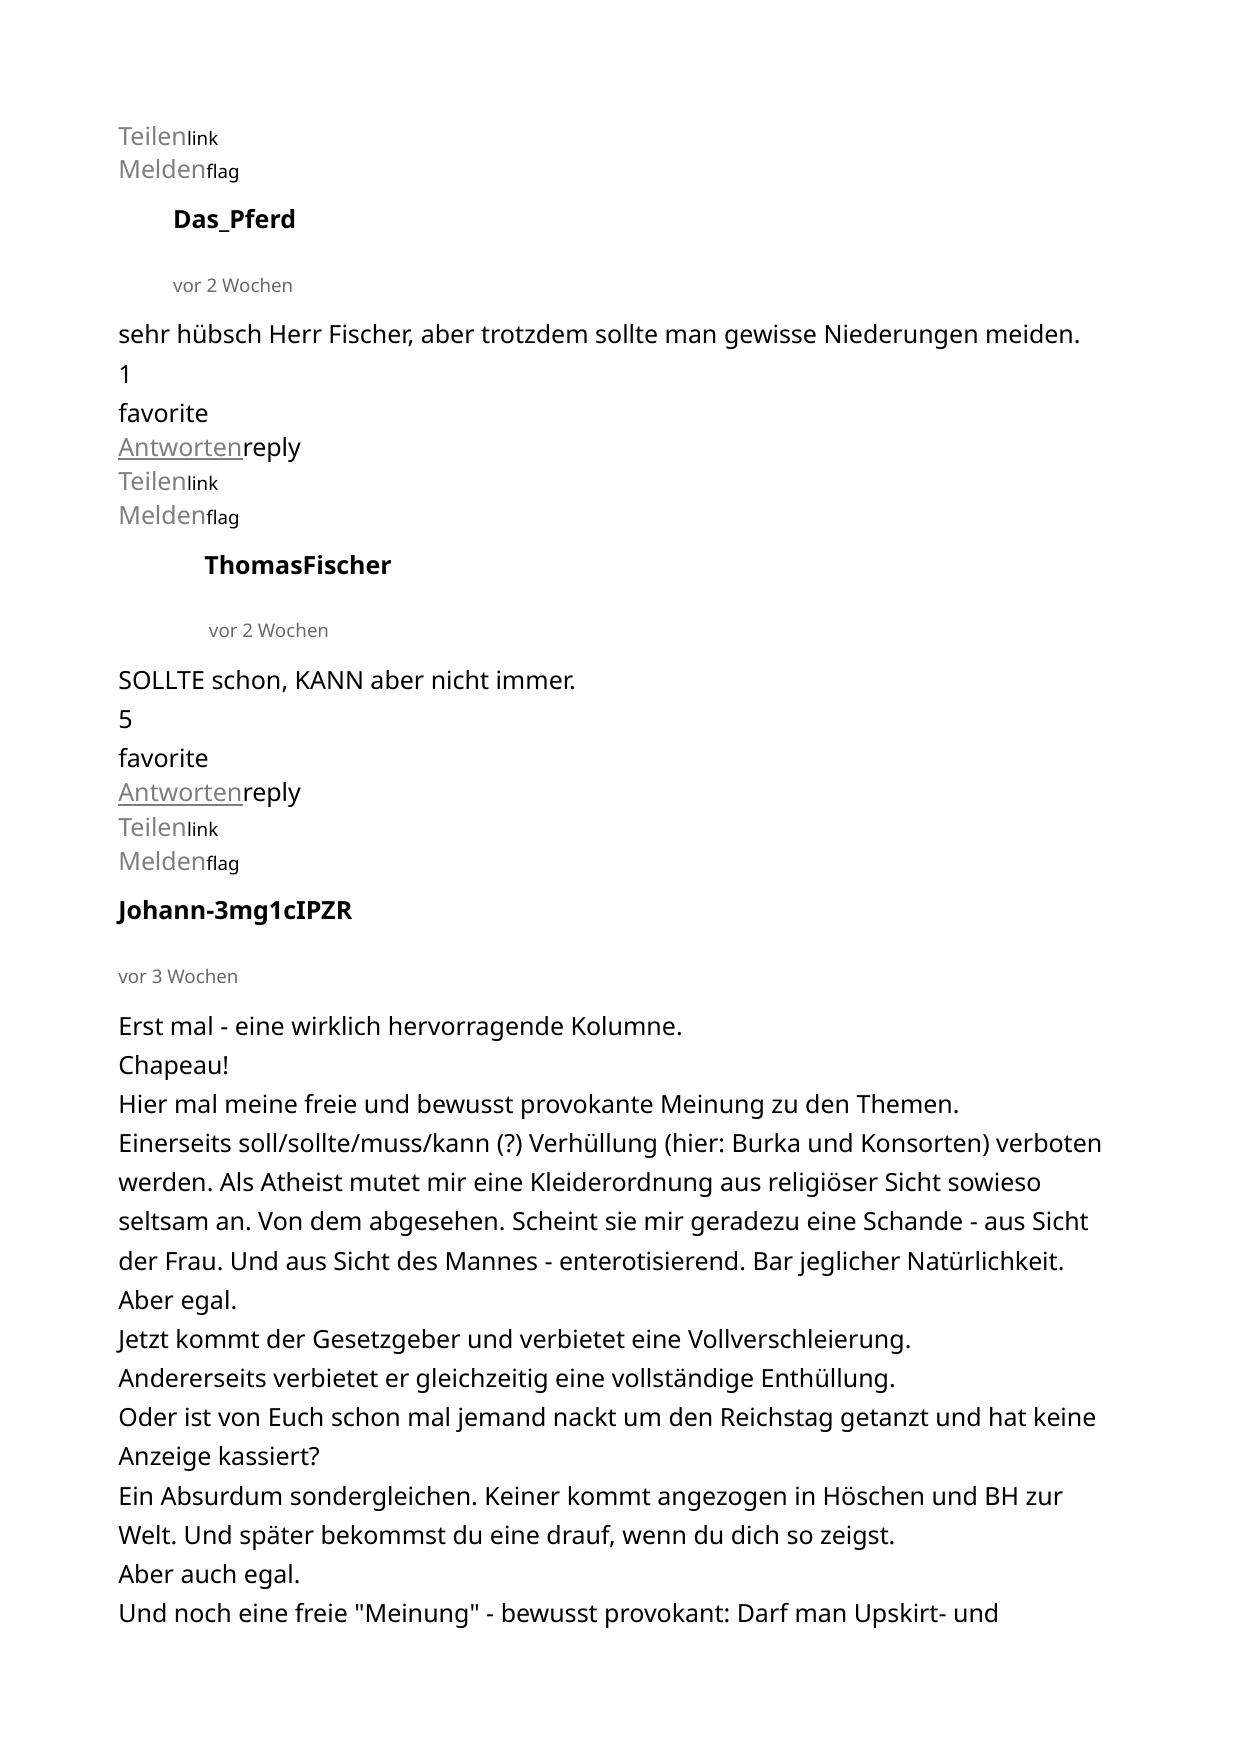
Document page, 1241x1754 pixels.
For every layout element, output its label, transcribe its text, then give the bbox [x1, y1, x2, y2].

text Erst mal - eine wirklich hervorragende Kolumne. Chapeau! Hier mal meine freie und bewusst provokante Meinung zu den Themen. Einerseits soll/sollte/muss/kann (?) Verhüllung (hier: Burka und Konsorten) verboten werden. Als Atheist mutet mir eine Kleiderordnung aus religiöser Sicht sowieso seltsam an. Von dem abgesehen. Scheint sie mir geradezu eine Schande - aus Sicht der Frau. Und aus Sicht des Mannes - enterotisierend. Bar jeglicher Natürlichkeit. Aber egal. Jetzt kommt der Gesetzgeber und verbietet eine Vollverschleierung. Andererseits verbietet er gleichzeitig eine vollständige Enthüllung. Oder ist von Euch schon mal jemand nackt um den Reichstag getanzt und hat keine Anzeige kassiert? Ein Absurdum sondergleichen. Keiner kommt angezogen in Höschen und BH zur Welt. Und später bekommst du eine drauf, wenn du dich so zeigst. Aber auch egal. Und noch eine freie "Meinung" - bewusst provokant: Darf man Upskirt- und [118, 1008, 1122, 1630]
text Antwortenreply [118, 429, 1122, 464]
text sehr hübsch Herr Fischer, aber trotzdem sollte man gewisse Niederungen meiden. [118, 317, 1122, 351]
text vor 3 Wochen [118, 963, 1117, 989]
text 5 [118, 702, 1122, 736]
text Antwortenreply [118, 775, 1122, 809]
text Das_Pferd [173, 202, 1114, 236]
text Teilenlink [118, 809, 1122, 843]
text 1 [118, 356, 1122, 390]
text Meldenflag [118, 152, 1122, 186]
text vor 2 Wochen [209, 618, 1117, 643]
text Teilenlink [118, 464, 1122, 498]
text Meldenflag [118, 843, 1122, 877]
text favorite [118, 741, 1122, 775]
text vor 2 Wochen [173, 272, 1117, 298]
text favorite [118, 396, 1122, 429]
text Johann-3mg1cIPZR [118, 893, 1114, 927]
text Teilenlink [118, 118, 1122, 152]
text Meldenflag [118, 498, 1122, 532]
text ThomasFischer [204, 547, 1114, 581]
text SOLLTE schon, KANN aber nicht immer. [118, 663, 1122, 697]
